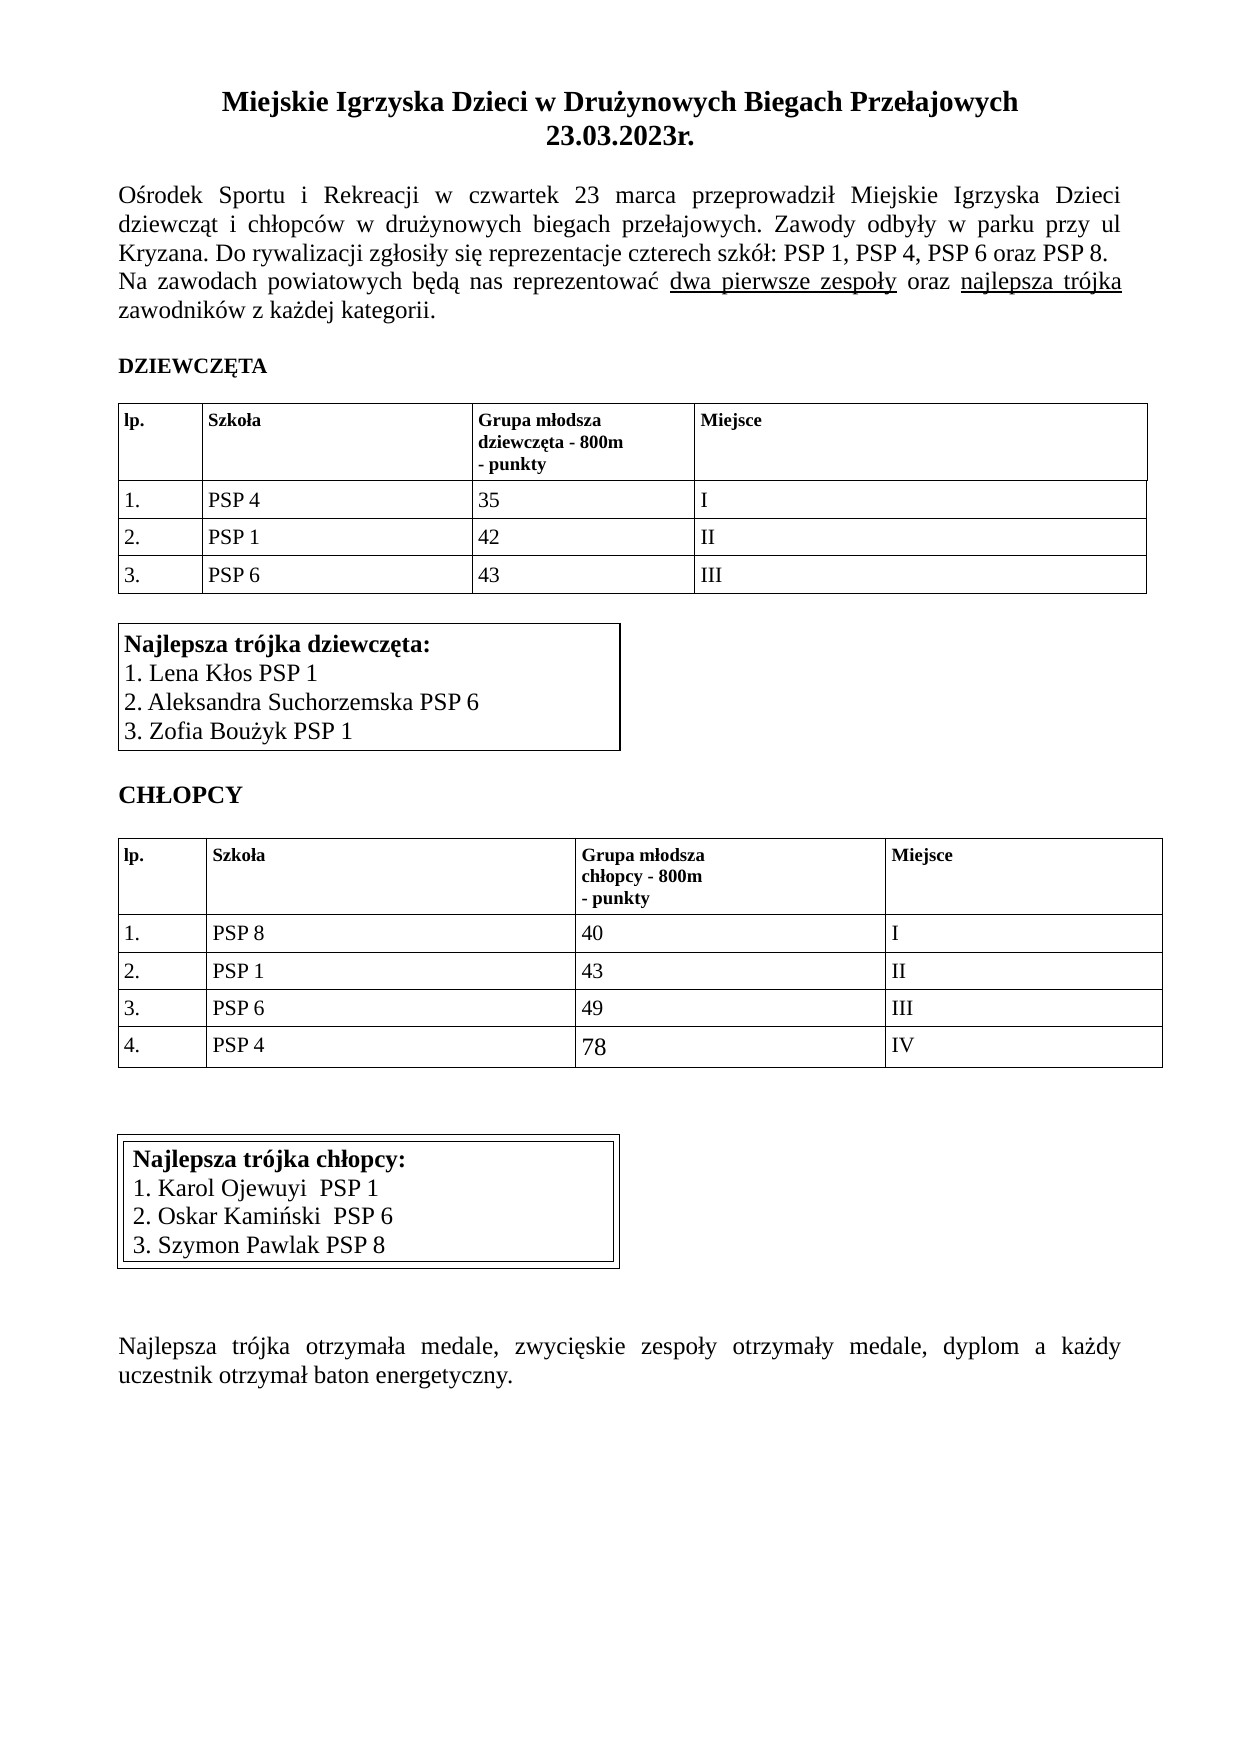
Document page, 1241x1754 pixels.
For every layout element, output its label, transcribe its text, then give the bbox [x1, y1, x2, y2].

text 23.03.2023r. [118, 118, 1122, 151]
table_cell PSP 1 [207, 953, 575, 988]
table_header Szkoła [207, 839, 575, 914]
text Na zawodach powiatowych będą nas reprezentować dwa pierwsze zespoły oraz najlepsza trójka zawodników z każdej kategorii. [118, 266, 1122, 324]
table_cell 43 [576, 953, 885, 988]
table_cell 1. [119, 915, 206, 951]
table_cell 1. [119, 481, 202, 517]
table_cell 4. [119, 1027, 206, 1066]
table_cell II [695, 519, 1146, 555]
table_cell II [886, 953, 1162, 988]
text Ośrodek Sportu i Rekreacji w czwartek 23 marca przeprowadził Miejskie Igrzyska Dzieci dziewcząt i chłopców w drużynowych biegach przełajowych. Zawody odbyły w parku przy ul Kryzana. Do rywalizacji zgłosiły się reprezentacje czterech szkół: PSP 1, PSP 4, PSP 6 oraz PSP 8. [118, 180, 1122, 266]
text DZIEWCZĘTA [118, 353, 1122, 378]
table_cell PSP 8 [207, 915, 575, 951]
text CHŁOPCY [118, 780, 1122, 809]
table_cell 78 [576, 1027, 885, 1066]
table_cell 49 [576, 990, 885, 1026]
table_cell IV [886, 1027, 1162, 1066]
table_header Najlepsza trójka chłopcy: 1. Karol Ojewuyi PSP 1 2. Oskar Kamiński PSP 6 3. Szymon Pawlak PSP 8 [118, 1135, 619, 1268]
table_cell PSP 1 [203, 519, 472, 555]
table_cell 3. [119, 990, 206, 1026]
table_header lp. [119, 839, 206, 914]
table_cell 35 [473, 481, 694, 517]
table_cell 42 [473, 519, 694, 555]
table_header Miejsce [886, 839, 1162, 914]
table_cell III [695, 556, 1146, 593]
table_cell PSP 6 [203, 556, 472, 593]
table_cell I [886, 915, 1162, 951]
table_cell PSP 6 [207, 990, 575, 1026]
table_cell 2. [119, 519, 202, 555]
table_cell 3. [119, 556, 202, 593]
table_cell I [695, 481, 1146, 517]
table_header Miejsce [695, 404, 1147, 480]
table_header lp. [119, 404, 202, 480]
table_header Najlepsza trójka dziewczęta: 1. Lena Kłos PSP 1 2. Aleksandra Suchorzemska PSP 6 3. Zofia Boużyk PSP 1 [119, 624, 619, 750]
table_header Grupa młodsza dziewczęta - 800m - punkty [473, 404, 694, 480]
table_cell III [886, 990, 1162, 1026]
table_cell PSP 4 [203, 481, 472, 517]
table_cell PSP 4 [207, 1027, 575, 1066]
table_header Grupa młodsza chłopcy - 800m - punkty [576, 839, 885, 914]
table_cell 43 [473, 556, 694, 593]
text Najlepsza trójka otrzymała medale, zwycięskie zespoły otrzymały medale, dyplom a każdy uczestnik otrzymał baton energetyczny. [118, 1331, 1122, 1389]
table_cell 40 [576, 915, 885, 951]
table_header Szkoła [203, 404, 472, 480]
table_cell 2. [119, 953, 206, 988]
text Miejskie Igrzyska Dzieci w Drużynowych Biegach Przełajowych [118, 84, 1122, 118]
